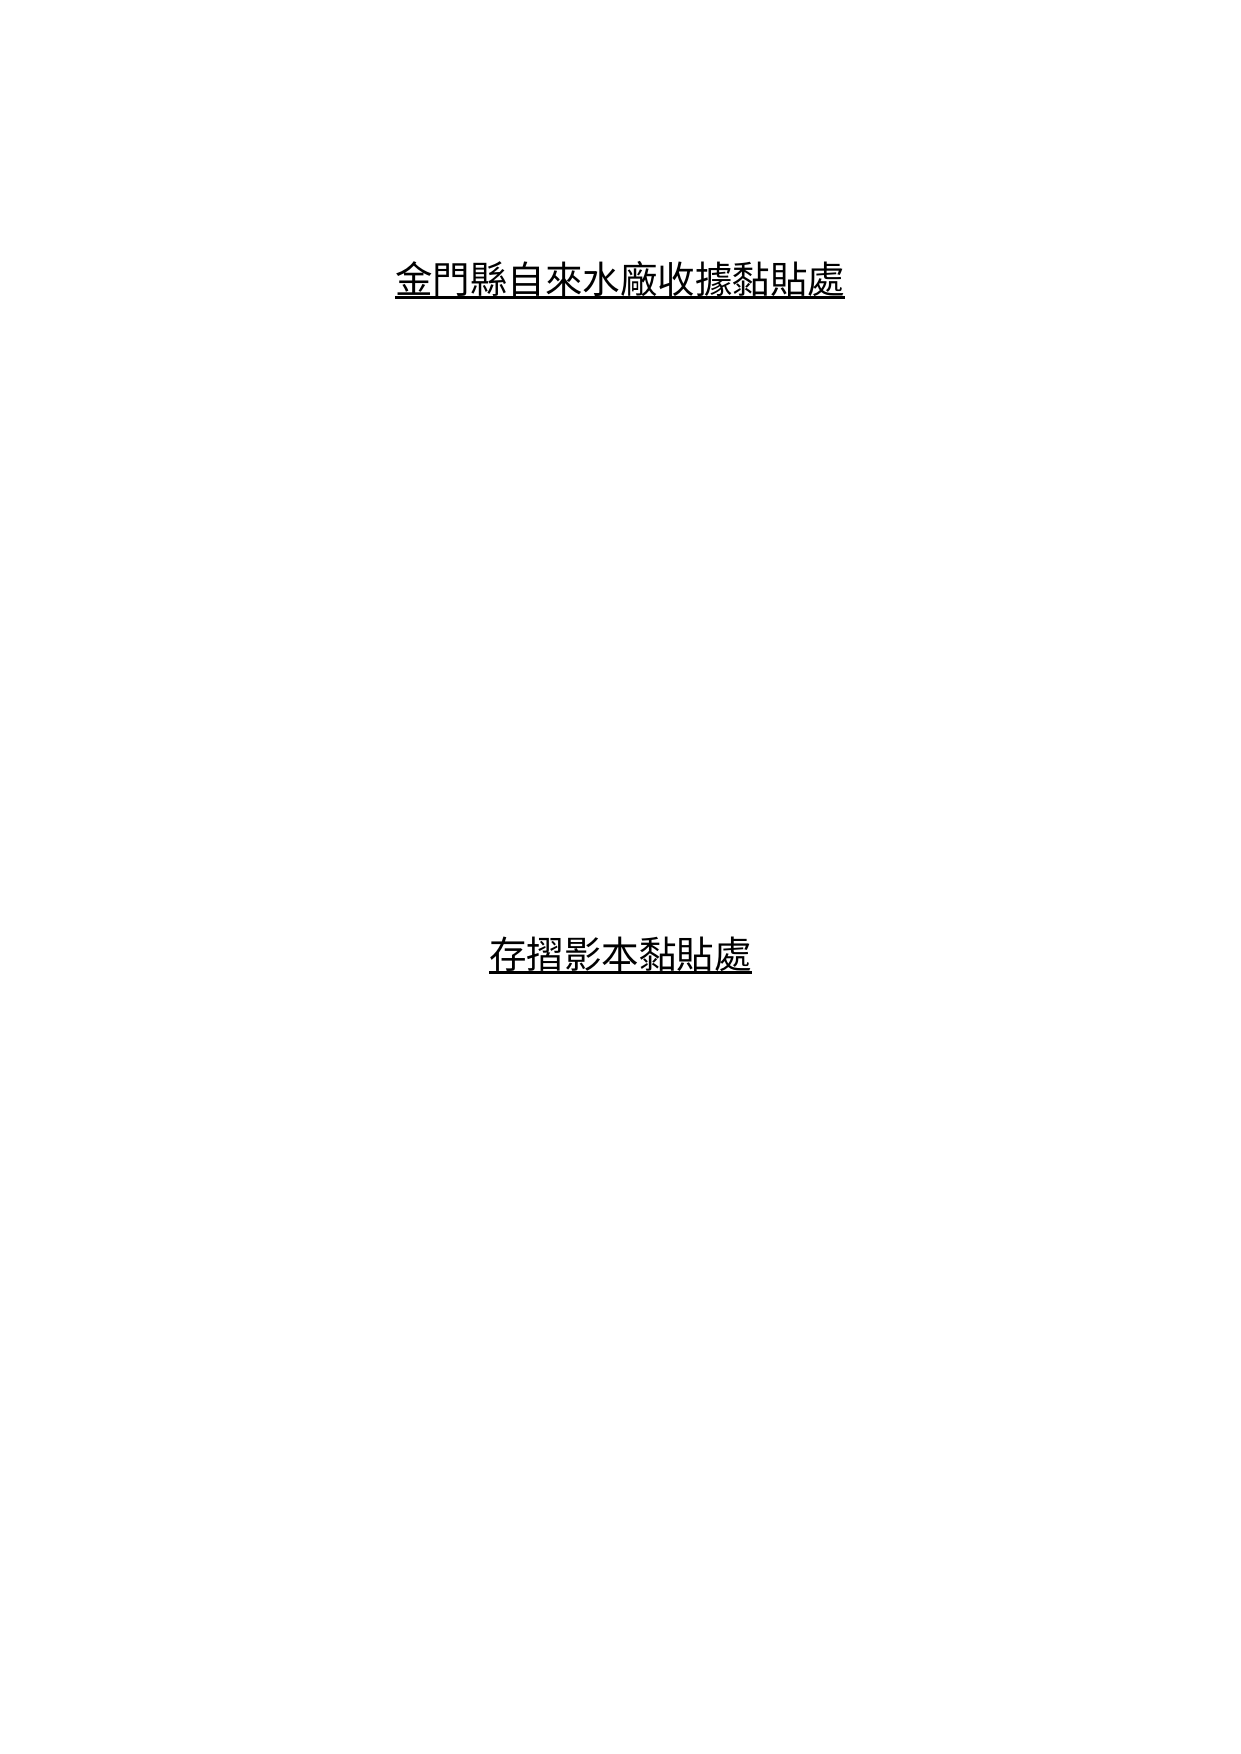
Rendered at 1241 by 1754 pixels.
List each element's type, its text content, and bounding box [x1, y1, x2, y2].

text 金門縣自來水廠收據黏貼處 [187, 239, 1053, 314]
text 存摺影本黏貼處 [187, 914, 1053, 989]
